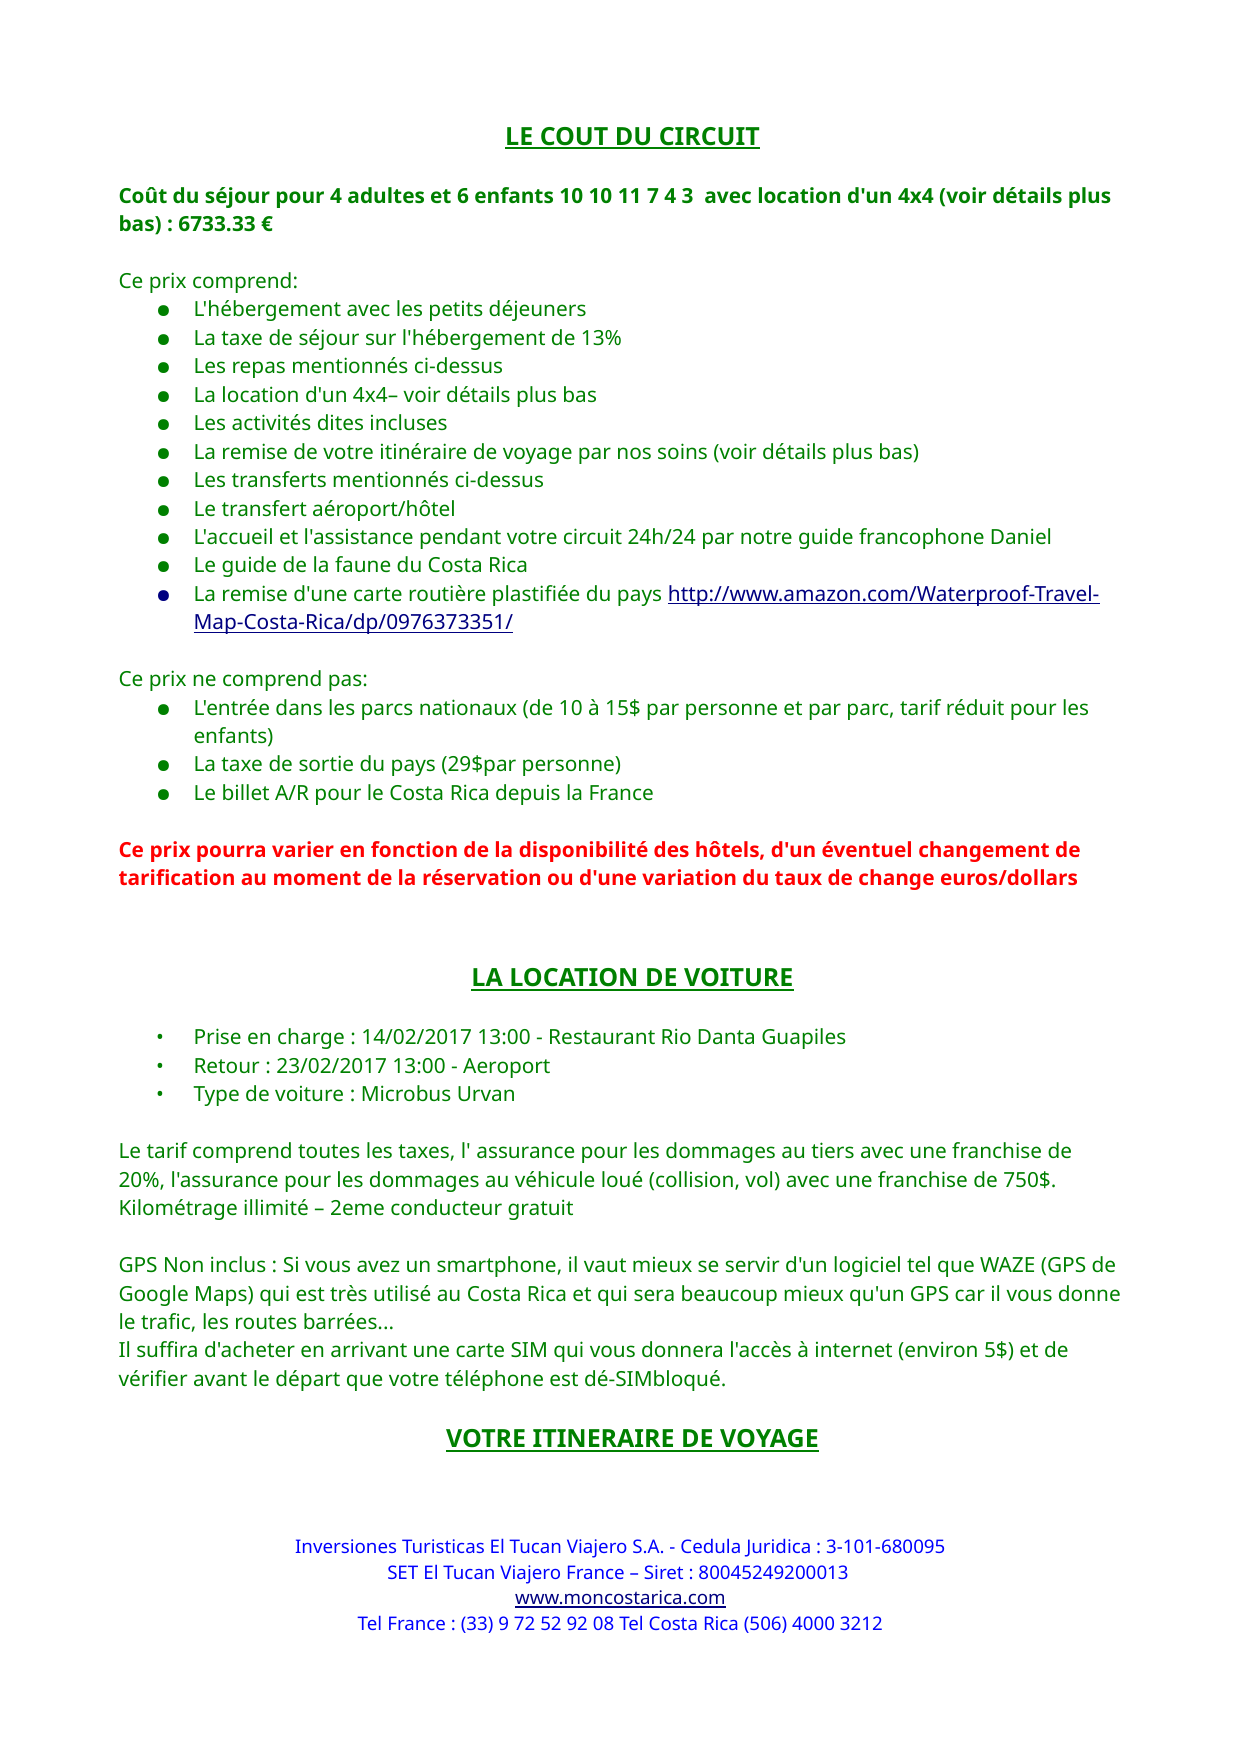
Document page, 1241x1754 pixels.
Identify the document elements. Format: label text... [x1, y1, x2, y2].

text Le tarif comprend toutes les taxes, l' assurance pour les dommages au tiers avec une franchise de 20%, l'assurance pour les dommages au véhicule loué (collision, vol) avec une franchise de 750$. [118, 1136, 1122, 1193]
list La location d'un 4x4– voir détails plus bas [156, 380, 1122, 408]
text LA LOCATION DE VOITURE [118, 960, 1146, 994]
list Le billet A/R pour le Costa Rica depuis la France [156, 778, 1122, 806]
text GPS Non inclus : Si vous avez un smartphone, il vaut mieux se servir d'un logiciel tel que WAZE (GPS de Google Maps) qui est très utilisé au Costa Rica et qui sera beaucoup mieux qu'un GPS car il vous donne le trafic, les routes barrées... Il suffira d'acheter en arrivant une carte SIM qui vous donnera l'accès à internet (environ 5$) et de vérifier avant le départ que votre téléphone est dé-SIMbloqué. [118, 1250, 1122, 1392]
list Le transfert aéroport/hôtel [156, 494, 1122, 522]
list Prise en charge : 14/02/2017 13:00 - Restaurant Rio Danta Guapiles [156, 1022, 1122, 1051]
list Retour : 23/02/2017 13:00 - Aeroport [156, 1051, 1122, 1079]
list L'hébergement avec les petits déjeuners [156, 294, 1122, 323]
text LE COUT DU CIRCUIT [118, 118, 1146, 152]
list Le guide de la faune du Costa Rica [156, 551, 1122, 579]
list La remise d'une carte routière plastifiée du pays http://www.amazon.com/Waterproof-Travel-Map-Costa-Rica/dp/0976373351/ [156, 579, 1122, 636]
text Coût du séjour pour 4 adultes et 6 enfants 10 10 11 7 4 3 avec location d'un 4x4 (voir détails plus bas) : 6733.33 € [118, 181, 1122, 238]
text Ce prix ne comprend pas: [118, 664, 1122, 693]
text Ce prix comprend: [118, 266, 1122, 294]
list L'entrée dans les parcs nationaux (de 10 à 15$ par personne et par parc, tarif réduit pour les enfants) [156, 693, 1122, 749]
list Les transferts mentionnés ci-dessus [156, 465, 1122, 494]
list Type de voiture : Microbus Urvan [156, 1079, 1122, 1108]
list Les repas mentionnés ci-dessus [156, 351, 1122, 380]
list La taxe de séjour sur l'hébergement de 13% [156, 323, 1122, 351]
list L'accueil et l'assistance pendant votre circuit 24h/24 par notre guide francophone Daniel [156, 522, 1122, 551]
text Kilométrage illimité – 2eme conducteur gratuit [118, 1193, 1122, 1222]
list La taxe de sortie du pays (29$par personne) [156, 749, 1122, 778]
list La remise de votre itinéraire de voyage par nos soins (voir détails plus bas) [156, 437, 1122, 465]
text Ce prix pourra varier en fonction de la disponibilité des hôtels, d'un éventuel changement de tarification au moment de la réservation ou d'une variation du taux de change euros/dollars [118, 835, 1122, 892]
text VOTRE ITINERAIRE DE VOYAGE [118, 1421, 1146, 1455]
list Les activités dites incluses [156, 408, 1122, 437]
